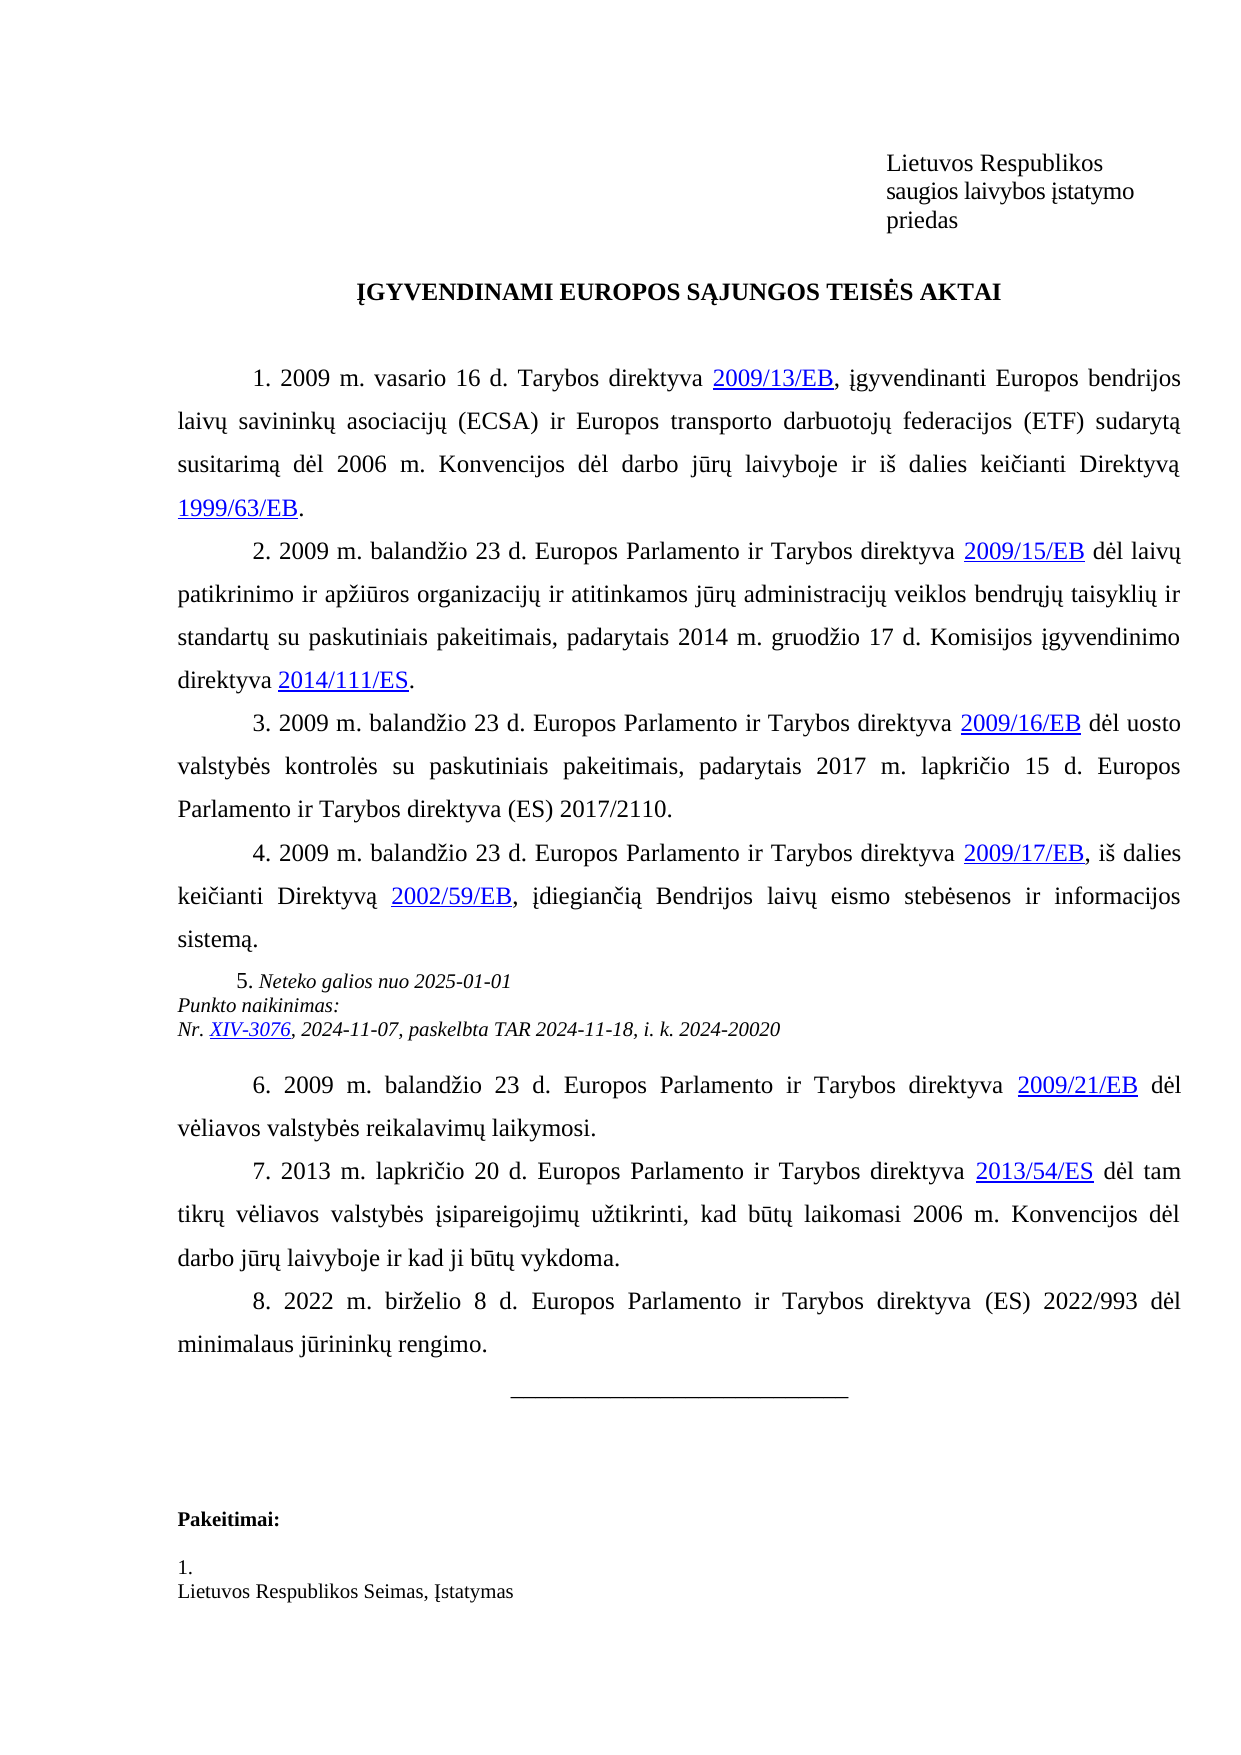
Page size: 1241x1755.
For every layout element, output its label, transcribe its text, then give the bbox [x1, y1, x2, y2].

text 3. 2009 m. balandžio 23 d. Europos Parlamento ir Tarybos direktyva 2009/16/EB dėl uosto valstybės kontrolės su paskutiniais pakeitimais, padarytais 2017 m. lapkričio 15 d. Europos Parlamento ir Tarybos direktyva (ES) 2017/2110. [177, 708, 1181, 823]
text 4. 2009 m. balandžio 23 d. Europos Parlamento ir Tarybos direktyva 2009/17/EB, iš dalies keičianti Direktyvą 2002/59/EB, įdiegiančią Bendrijos laivų eismo stebėsenos ir informacijos sistemą. [177, 838, 1181, 953]
text ĮGYVENDINAMI EUROPOS SĄJUNGOS TEISĖS AKTAI [177, 277, 1181, 306]
text 7. 2013 m. lapkričio 20 d. Europos Parlamento ir Tarybos direktyva 2013/54/ES dėl tam tikrų vėliavos valstybės įsipareigojimų užtikrinti, kad būtų laikomasi 2006 m. Konvencijos dėl darbo jūrų laivyboje ir kad ji būtų vykdoma. [177, 1156, 1181, 1271]
text priedas [177, 205, 1181, 234]
text ___________________________ [177, 1372, 1181, 1401]
text Lietuvos Respublikos Seimas, Įstatymas [177, 1579, 1181, 1603]
text saugios laivybos įstatymo [177, 176, 1181, 205]
text Punkto naikinimas: [177, 993, 1181, 1017]
text 5. Neteko galios nuo 2025-01-01 [177, 967, 1181, 993]
text Nr. XIV-3076, 2024-11-07, paskelbta TAR 2024-11-18, i. k. 2024-20020 [177, 1017, 1181, 1041]
text Lietuvos Respublikos [177, 148, 1181, 176]
text 8. 2022 m. birželio 8 d. Europos Parlamento ir Tarybos direktyva (ES) 2022/993 dėl minimalaus jūrininkų rengimo. [177, 1286, 1181, 1358]
text 1. 2009 m. vasario 16 d. Tarybos direktyva 2009/13/EB, įgyvendinanti Europos bendrijos laivų savininkų asociacijų (ECSA) ir Europos transporto darbuotojų federacijos (ETF) sudarytą susitarimą dėl 2006 m. Konvencijos dėl darbo jūrų laivyboje ir iš dalies keičianti Direktyvą 1999/63/EB. [177, 363, 1181, 521]
text 1. [177, 1554, 1181, 1579]
text 6. 2009 m. balandžio 23 d. Europos Parlamento ir Tarybos direktyva 2009/21/EB dėl vėliavos valstybės reikalavimų laikymosi. [177, 1070, 1181, 1142]
text 2. 2009 m. balandžio 23 d. Europos Parlamento ir Tarybos direktyva 2009/15/EB dėl laivų patikrinimo ir apžiūros organizacijų ir atitinkamos jūrų administracijų veiklos bendrųjų taisyklių ir standartų su paskutiniais pakeitimais, padarytais 2014 m. gruodžio 17 d. Komisijos įgyvendinimo direktyva 2014/111/ES. [177, 536, 1181, 694]
text Pakeitimai: [177, 1506, 1181, 1531]
